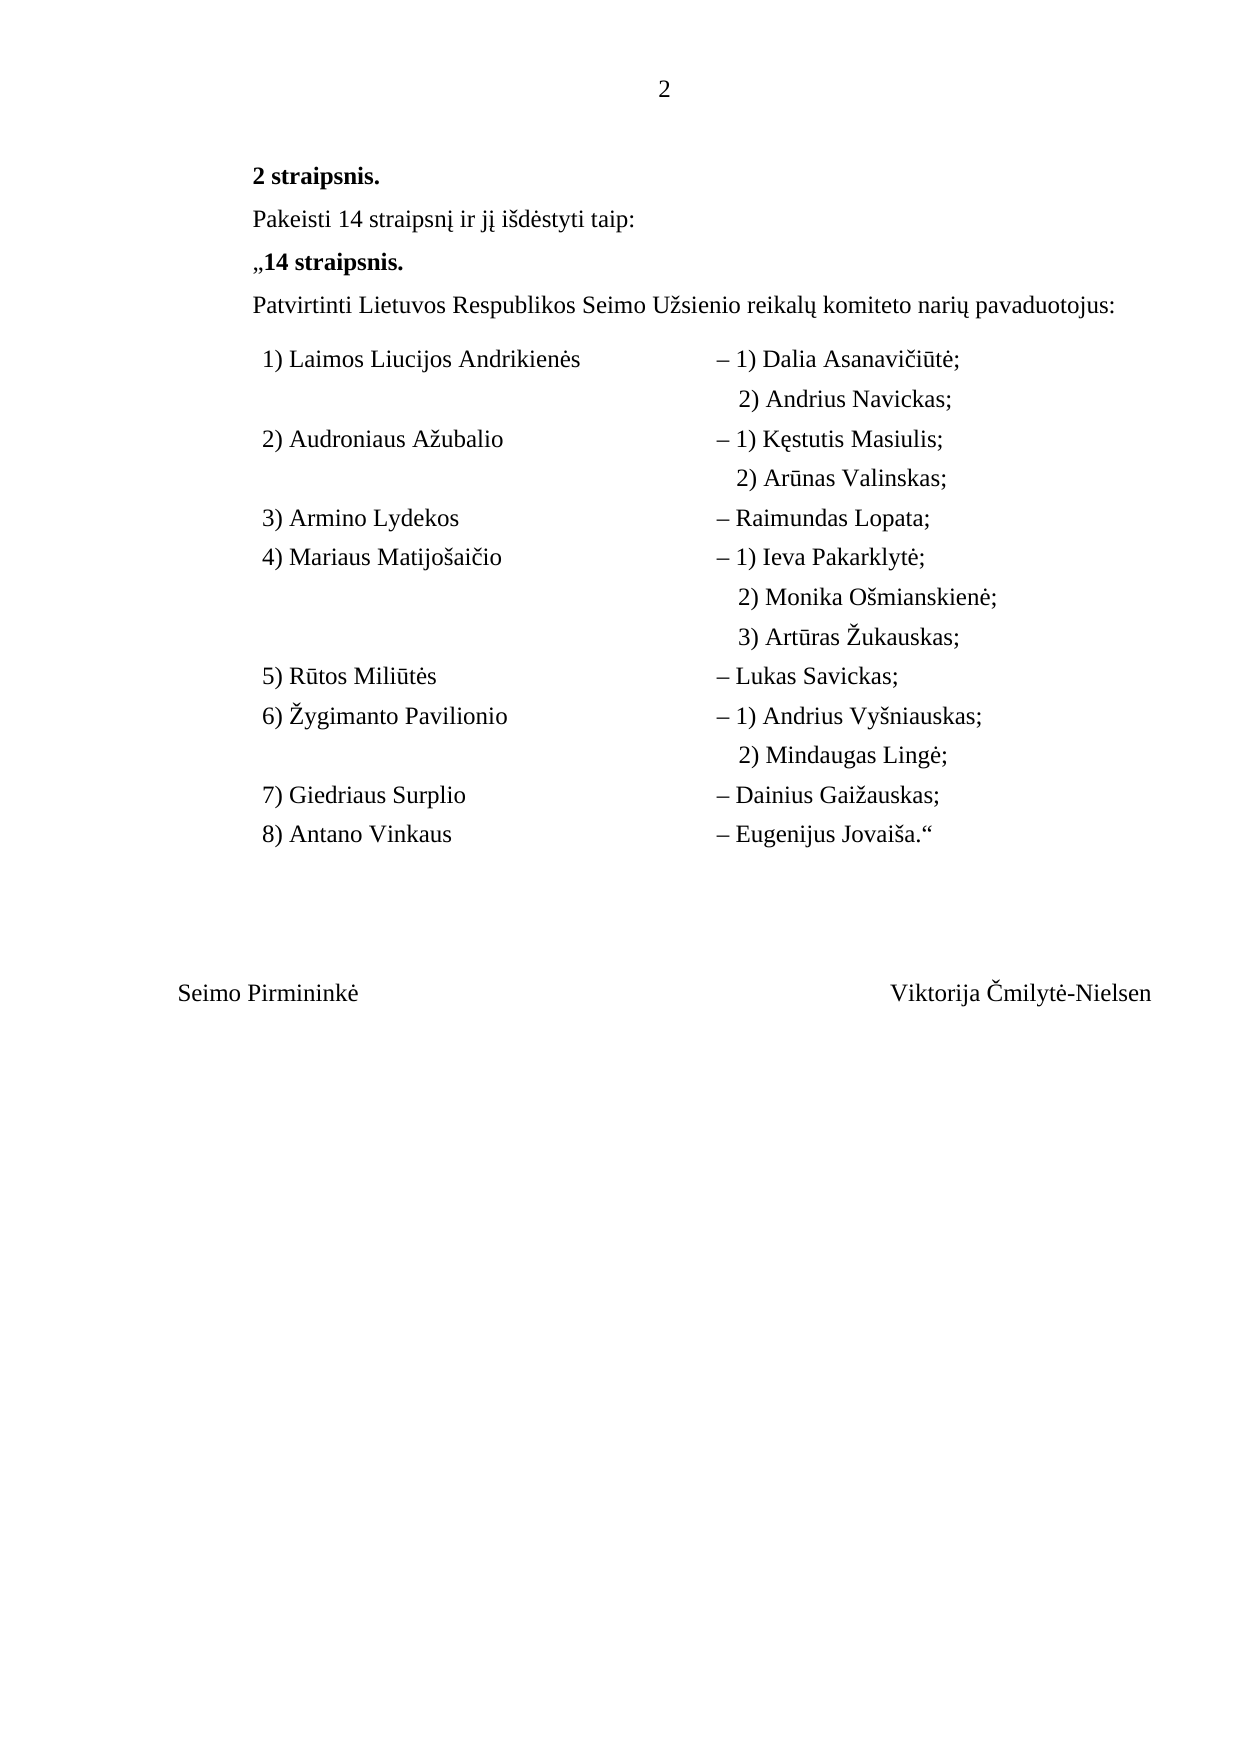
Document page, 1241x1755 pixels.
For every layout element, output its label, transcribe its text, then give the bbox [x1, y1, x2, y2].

table_cell – 1) Andrius Vyšniauskas; 2) Mindaugas Lingė; [691, 690, 1151, 769]
text 2 straipsnis. [177, 161, 1152, 190]
table_cell 5) Rūtos Miliūtės [236, 650, 691, 690]
text Patvirtinti Lietuvos Respublikos Seimo Užsienio reikalų komiteto narių pavaduotojus: [177, 291, 1152, 319]
text Seimo Pirmininkė Viktorija Čmilytė-Nielsen [177, 978, 1152, 1006]
table_cell 8) Antano Vinkaus [236, 809, 691, 848]
table_cell – Eugenijus Jovaiša.“ [691, 809, 1151, 848]
table_cell 6) Žygimanto Pavilionio [236, 690, 691, 769]
table_cell – Raimundas Lopata; [691, 492, 1151, 532]
table_cell 4) Mariaus Matijošaičio [236, 532, 691, 650]
text Pakeisti 14 straipsnį ir jį išdėstyti taip: [177, 204, 1152, 233]
table_cell – 1) Ieva Pakarklytė; 2) Monika Ošmianskienė; 3) Artūras Žukauskas; [691, 532, 1151, 650]
table_cell – Dainius Gaižauskas; [691, 769, 1151, 809]
table_cell – 1) Kęstutis Masiulis; 2) Arūnas Valinskas; [691, 413, 1151, 492]
table_cell 3) Armino Lydekos [236, 492, 691, 532]
table_header – 1) Dalia Asanavičiūtė; 2) Andrius Navickas; [691, 334, 1151, 413]
table_cell 2) Audroniaus Ažubalio [236, 413, 691, 492]
table_cell – Lukas Savickas; [691, 650, 1151, 690]
table_header 1) Laimos Liucijos Andrikienės [236, 334, 691, 413]
table_cell 7) Giedriaus Surplio [236, 769, 691, 809]
text „14 straipsnis. [177, 247, 1152, 276]
